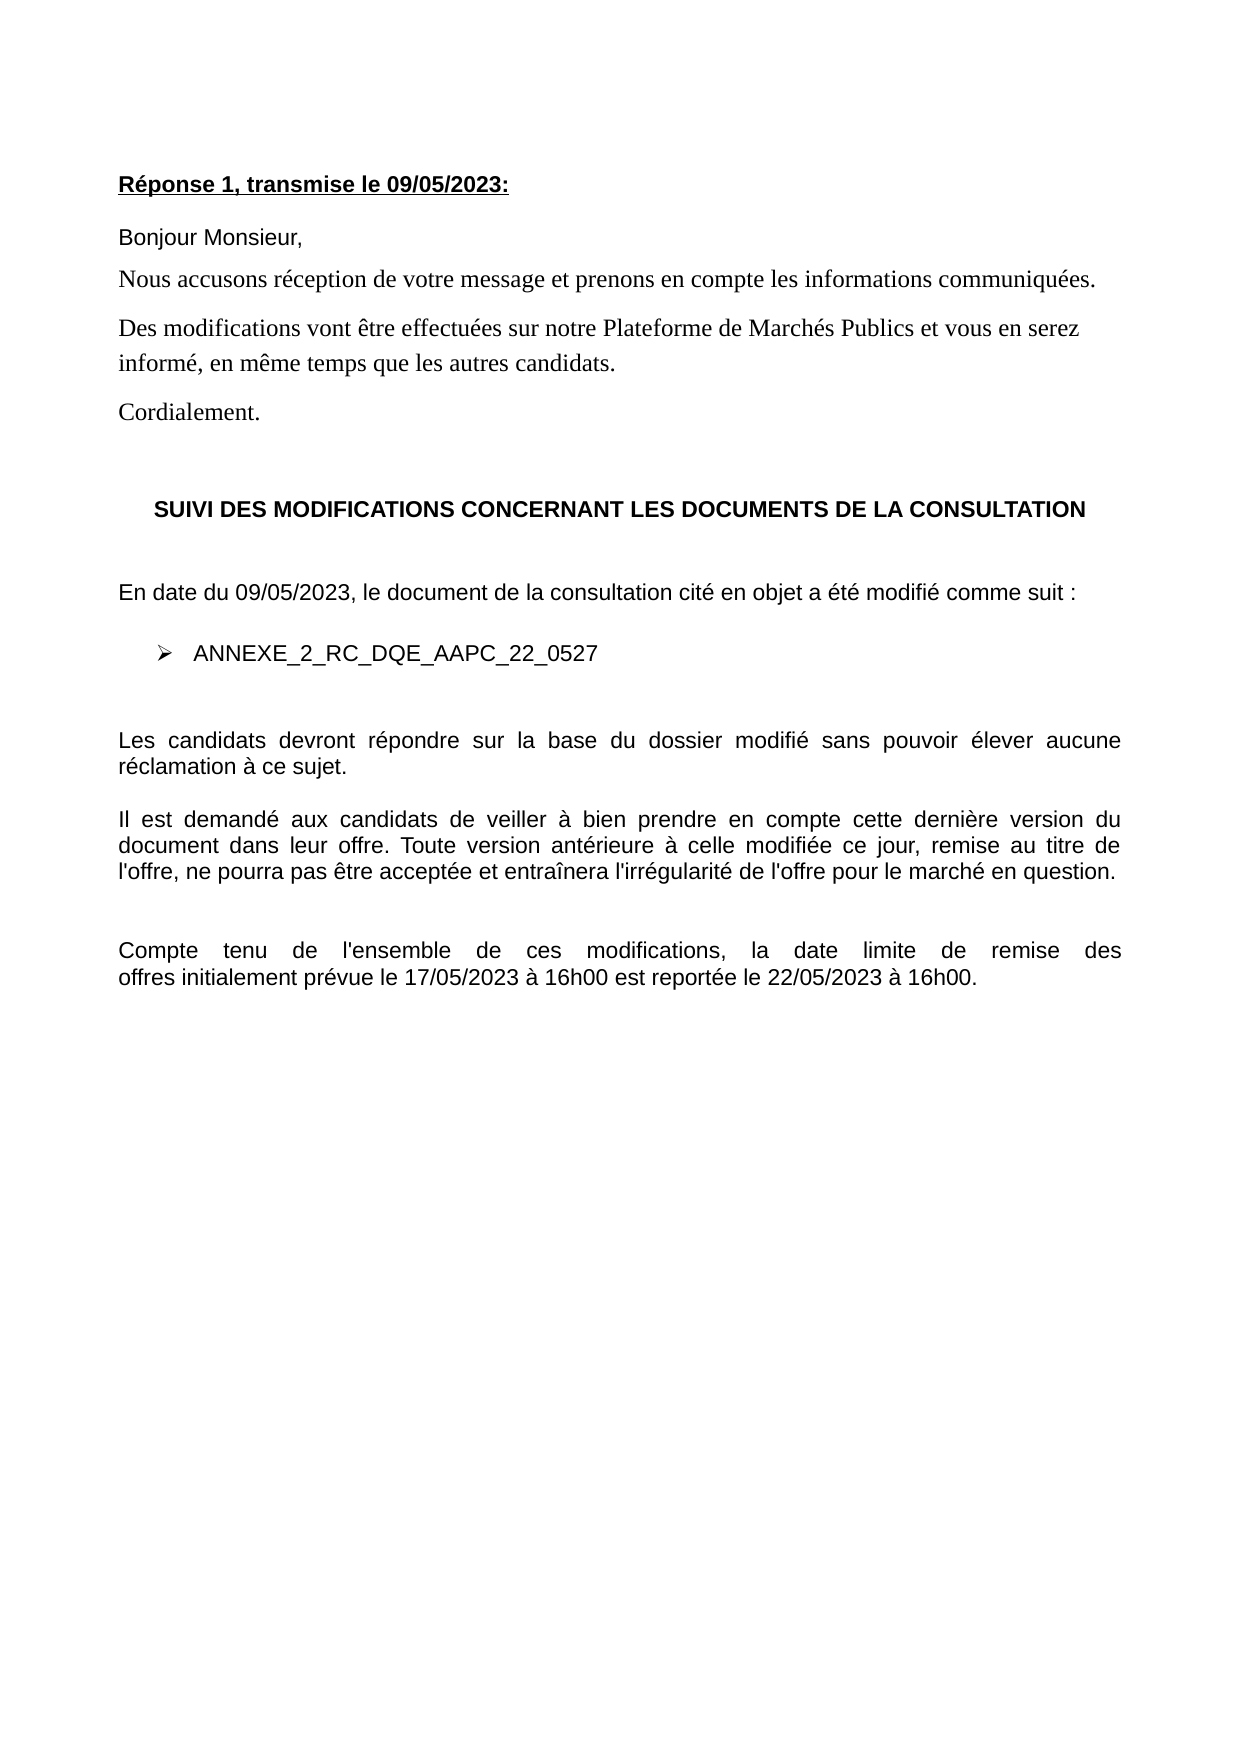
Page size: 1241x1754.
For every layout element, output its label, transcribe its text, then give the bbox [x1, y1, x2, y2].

text Des modifications vont être effectuées sur notre Plateforme de Marchés Publics et vous en serez informé, en même temps que les autres candidats. [118, 313, 1122, 377]
text Bonjour Monsieur, [118, 223, 1122, 250]
text En date du 09/05/2023, le document de la consultation cité en objet a été modifié comme suit : [118, 579, 1122, 606]
text Réponse 1, transmise le 09/05/2023: [118, 171, 1122, 197]
list ANNEXE_2_RC_DQE_AAPC_22_0527 [156, 640, 1122, 666]
text Cordialement. [118, 397, 1122, 426]
text Compte tenu de l'ensemble de ces modifications, la date limite de remise des offres initialement prévue le 17/05/2023 à 16h00 est reportée le 22/05/2023 à 16h00. [118, 937, 1122, 990]
text Les candidats devront répondre sur la base du dossier modifié sans pouvoir élever aucune réclamation à ce sujet. [118, 727, 1122, 779]
text Il est demandé aux candidats de veiller à bien prendre en compte cette dernière version du document dans leur offre. Toute version antérieure à celle modifiée ce jour, remise au titre de l'offre, ne pourra pas être acceptée et entraînera l'irrégularité de l'offre pour le marché en question. [118, 806, 1122, 885]
text SUIVI DES MODIFICATIONS CONCERNANT LES DOCUMENTS DE LA CONSULTATION [118, 496, 1122, 523]
text Nous accusons réception de votre message et prenons en compte les informations communiquées. [118, 264, 1122, 293]
